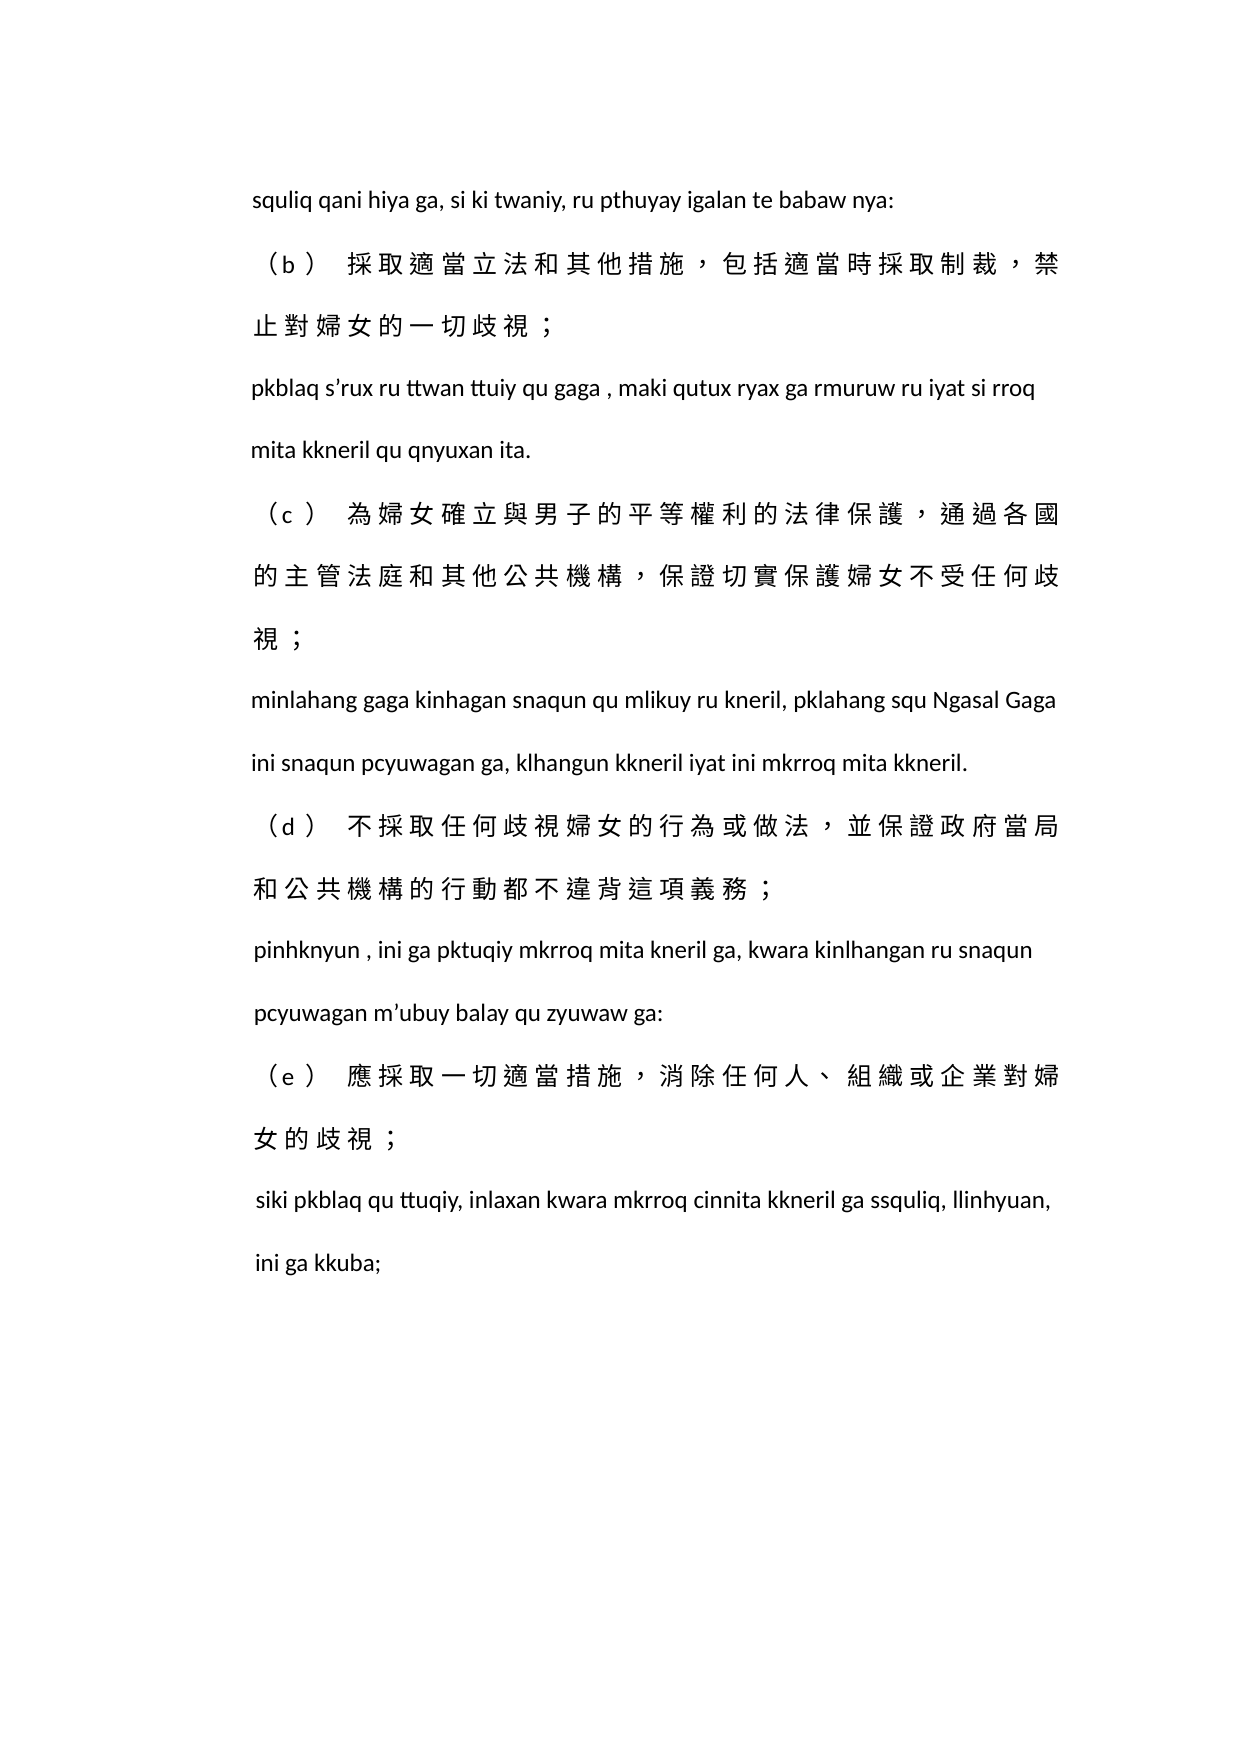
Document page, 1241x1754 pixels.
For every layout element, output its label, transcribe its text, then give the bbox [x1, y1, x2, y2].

text minlahang gaga kinhagan snaqun qu mlikuy ru kneril, pklahang squ Ngasal Gaga ini snaqun pcyuwagan ga, klhangun kkneril iyat ini mkrroq mita kkneril. [242, 658, 1073, 783]
list 為婦女確立與男子的平等權利的法律保護，通過各國的主管法庭和其他公共機構，保證切實保護婦女不受任何歧視； [242, 471, 1073, 658]
list 不採取任何歧視婦女的行為或做法，並保證政府當局和公共機構的行動都不違背這項義務； [242, 783, 1073, 908]
text siki pkblaq qu ttuqiy, inlaxan kwara mkrroq cinnita kkneril ga ssquliq, llinhyuan, ini ga kkuba; [242, 1158, 1073, 1283]
text pinhknyun , ini ga pktuqiy mkrroq mita kneril ga, kwara kinlhangan ru snaqun pcyuwagan m’ubuy balay qu zyuwaw ga: [242, 908, 1073, 1033]
list 採取適當立法和其他措施，包括適當時採取制裁，禁止對婦女的一切歧視； [242, 221, 1073, 346]
list 應採取一切適當措施，消除任何人、組織或企業對婦女的歧視； [242, 1033, 1073, 1158]
text squliq qani hiya ga, si ki twaniy, ru pthuyay igalan te babaw nya: [242, 158, 1073, 221]
text pkblaq s’rux ru ttwan ttuiy qu gaga , maki qutux ryax ga rmuruw ru iyat si rroq mita kkneril qu qnyuxan ita. [242, 346, 1073, 471]
